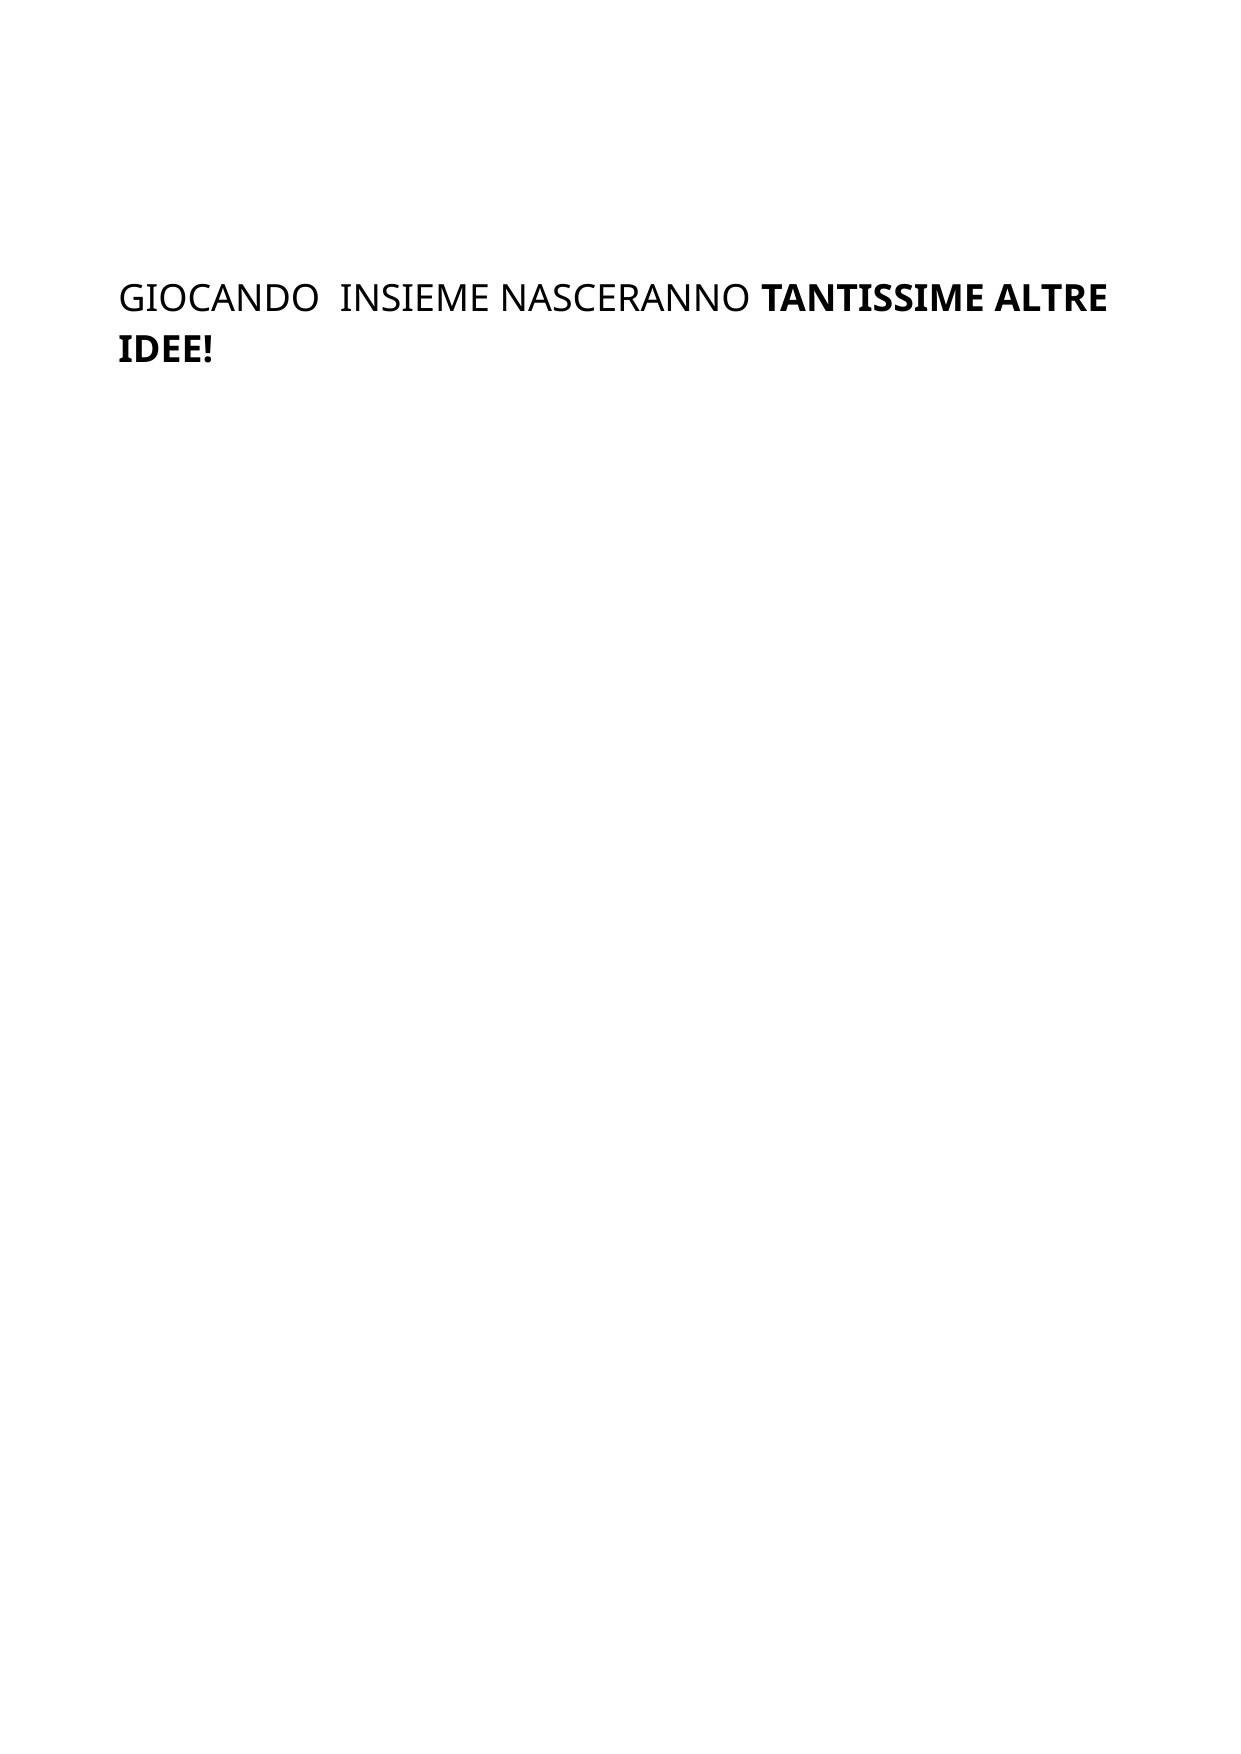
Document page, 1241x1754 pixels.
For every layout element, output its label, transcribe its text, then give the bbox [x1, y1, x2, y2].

text GIOCANDO INSIEME NASCERANNO TANTISSIME ALTRE IDEE! [118, 271, 1122, 373]
